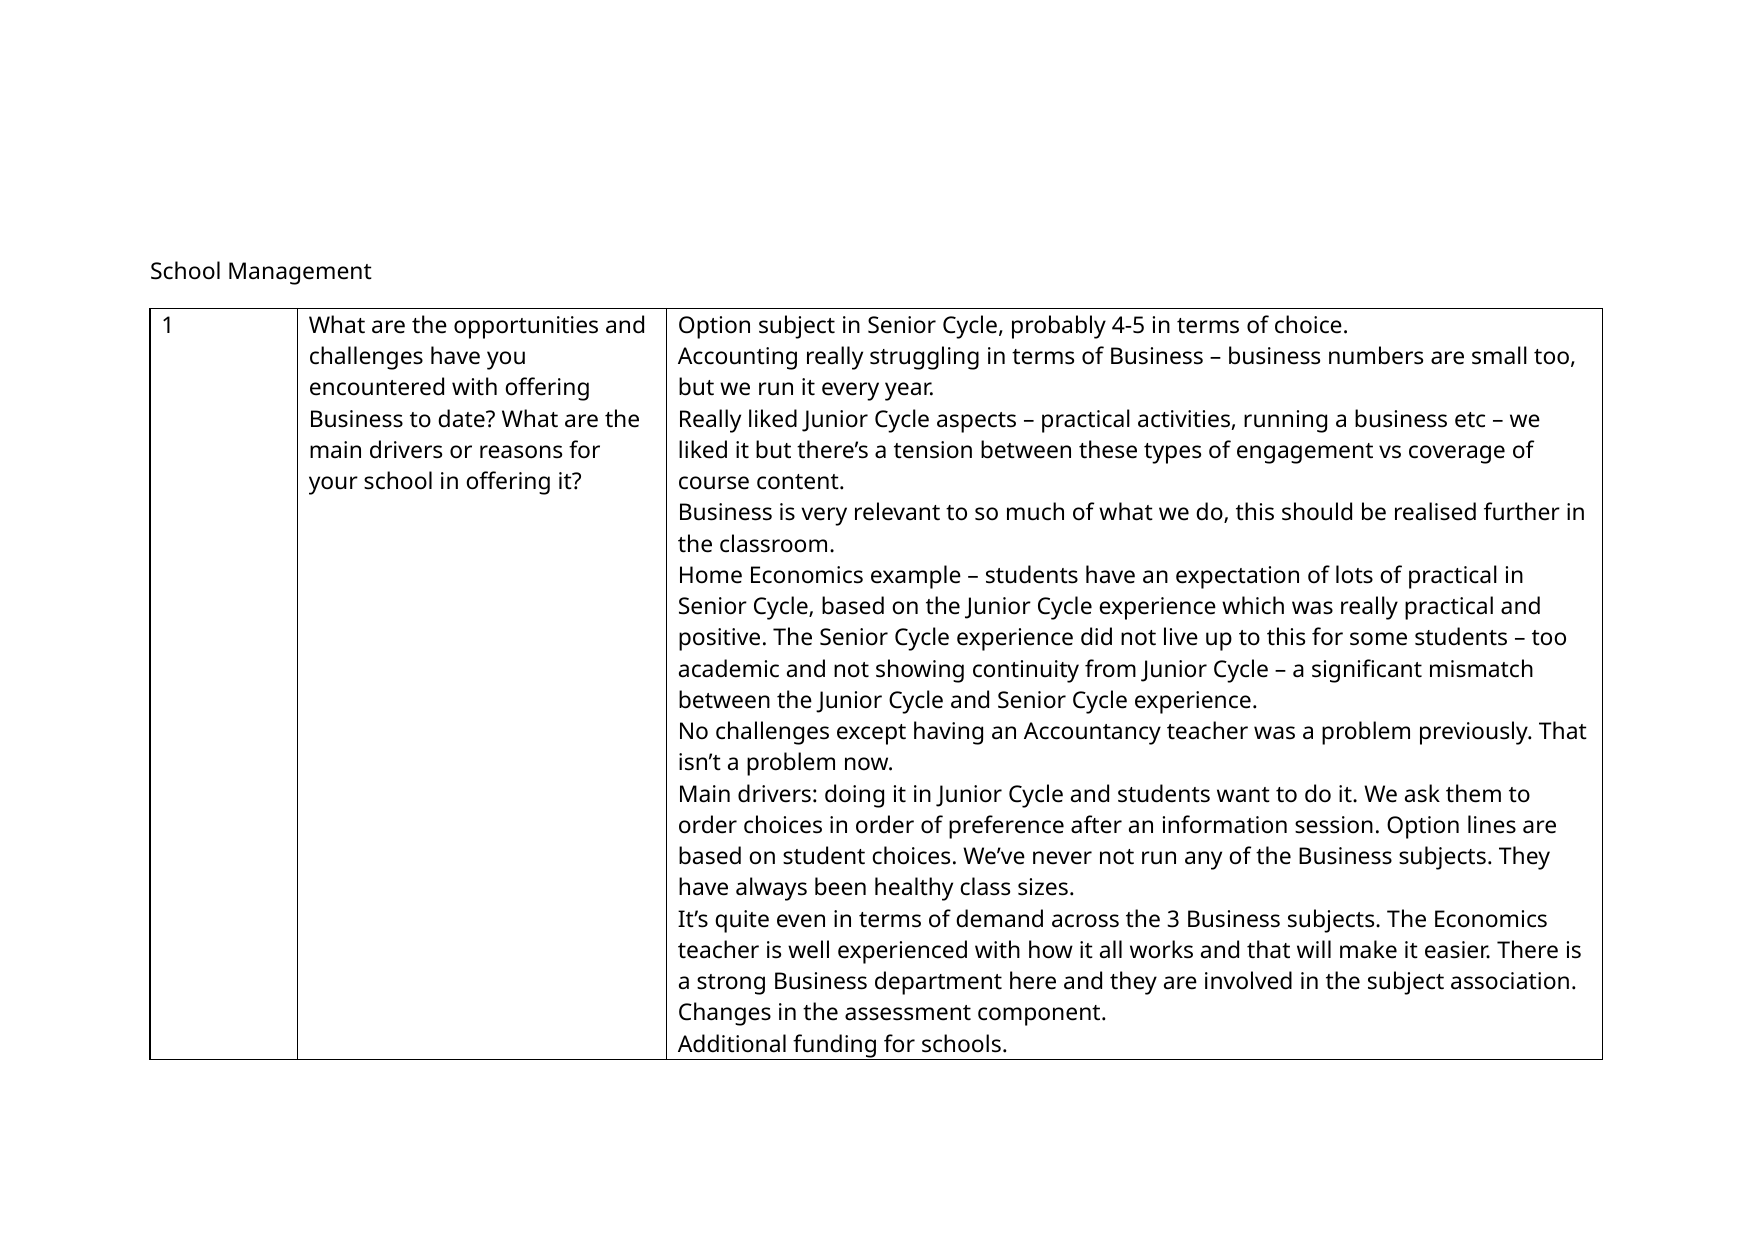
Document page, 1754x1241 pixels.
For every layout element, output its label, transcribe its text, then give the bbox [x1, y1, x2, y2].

table_header 1 [151, 309, 297, 1059]
table_header What are the opportunities and challenges have you encountered with offering Business to date? What are the main drivers or reasons for your school in offering it? [298, 309, 666, 1059]
text School Management [150, 255, 1604, 286]
table_header Option subject in Senior Cycle, probably 4-5 in terms of choice. Accounting really struggling in terms of Business – business numbers are small too, but we run it every year. Really liked Junior Cycle aspects – practical activities, running a business etc – we liked it but there’s a tension between these types of engagement vs coverage of course content. Business is very relevant to so much of what we do, this should be realised further in the classroom. Home Economics example – students have an expectation of lots of practical in Senior Cycle, based on the Junior Cycle experience which was really practical and positive. The Senior Cycle experience did not live up to this for some students – too academic and not showing continuity from Junior Cycle – a significant mismatch between the Junior Cycle and Senior Cycle experience. No challenges except having an Accountancy teacher was a problem previously. That isn’t a problem now. Main drivers: doing it in Junior Cycle and students want to do it. We ask them to order choices in order of preference after an information session. Option lines are based on student choices. We’ve never not run any of the Business subjects. They have always been healthy class sizes. It’s quite even in terms of demand across the 3 Business subjects. The Economics teacher is well experienced with how it all works and that will make it easier. There is a strong Business department here and they are involved in the subject association. Changes in the assessment component. Additional funding for schools. [667, 309, 1602, 1059]
